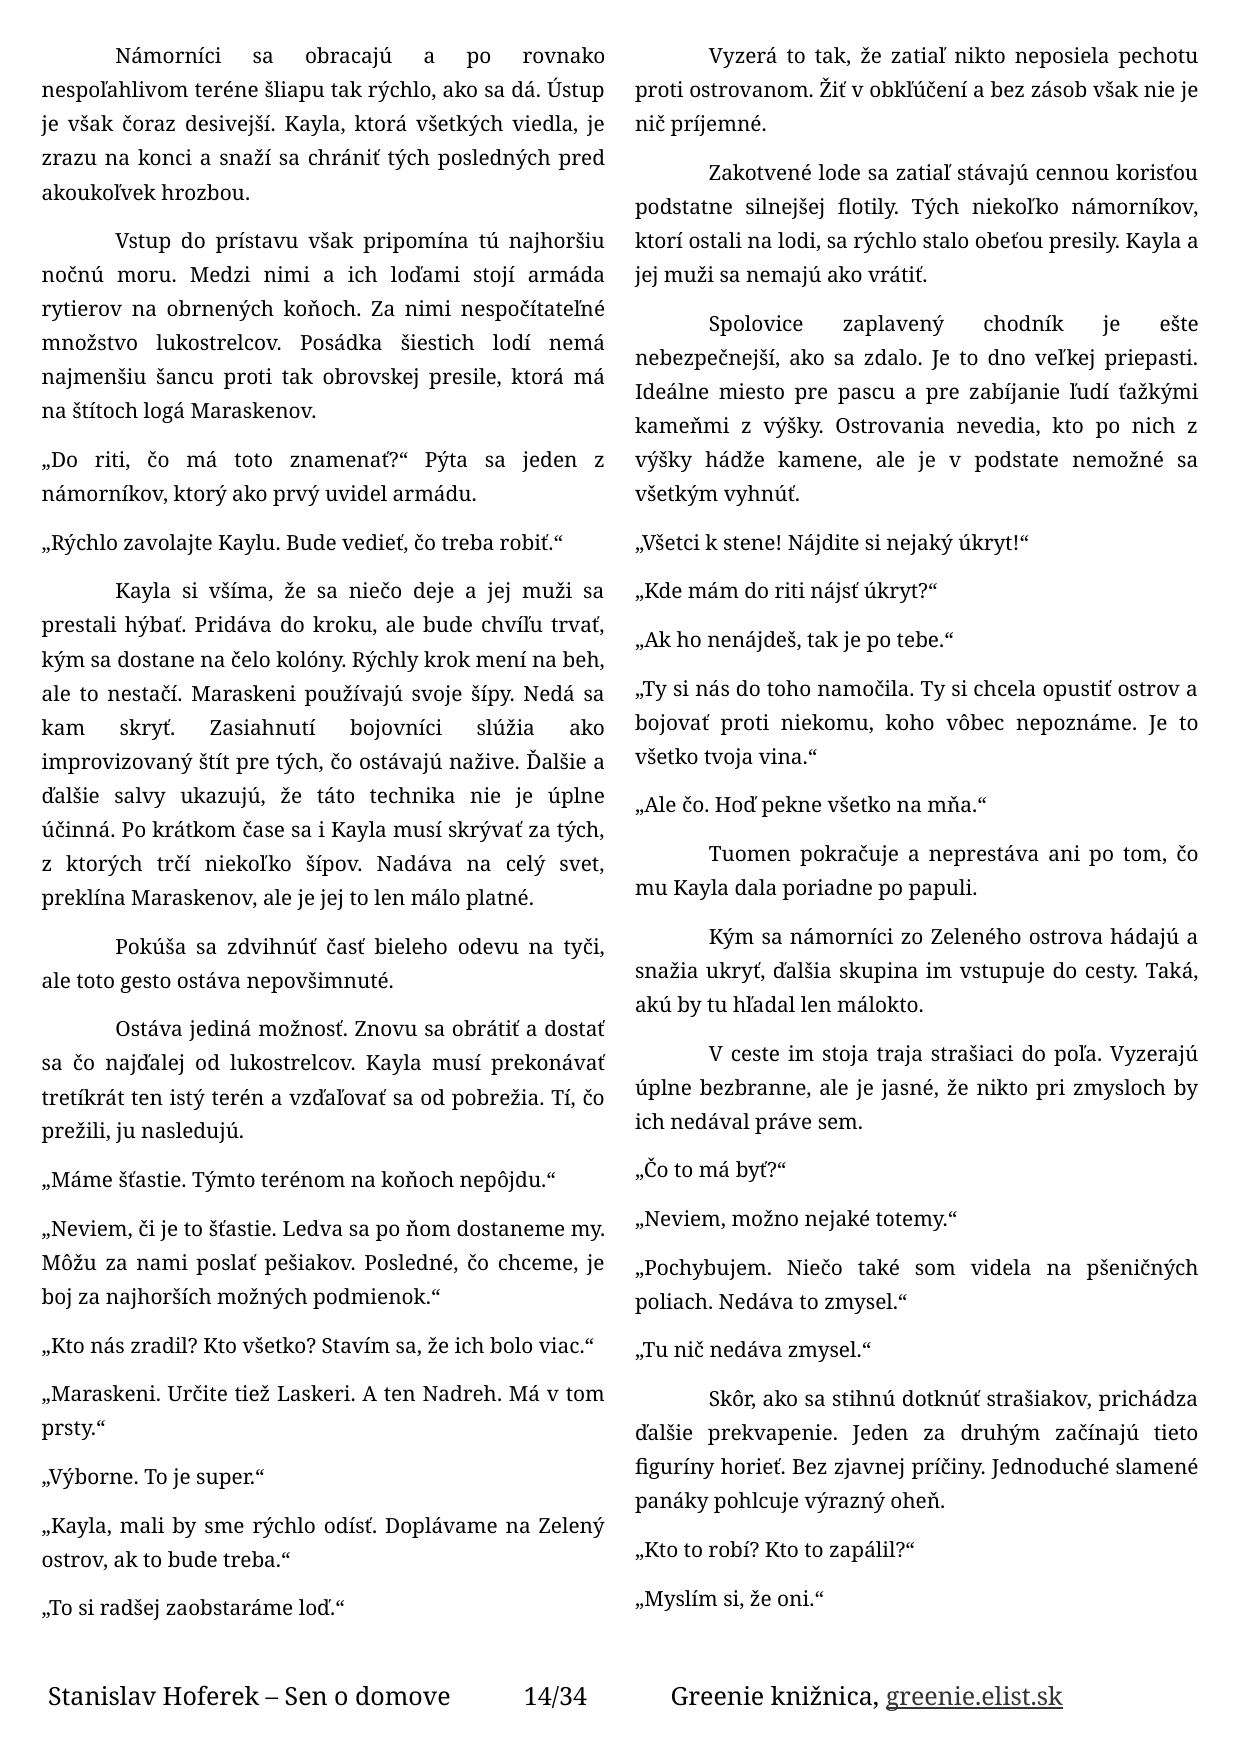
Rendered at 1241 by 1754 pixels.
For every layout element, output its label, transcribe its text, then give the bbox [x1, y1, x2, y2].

text „Pochybujem. Niečo také som videla na pšeničných poliach. Nedáva to zmysel.“ [635, 1253, 1199, 1315]
text Námorníci sa obracajú a po rovnako nespoľahlivom teréne šliapu tak rýchlo, ako sa dá. Ústup je však čoraz desivejší. Kayla, ktorá všetkých viedla, je zrazu na konci a snaží sa chrániť tých posledných pred akoukoľvek hrozbou. [41, 41, 605, 206]
text „Kayla, mali by sme rýchlo odísť. Doplávame na Zelený ostrov, ak to bude treba.“ [41, 1511, 605, 1573]
text „Maraskeni. Určite tiež Laskeri. A ten Nadreh. Má v tom prsty.“ [41, 1379, 605, 1442]
text „Máme šťastie. Týmto terénom na koňoch nepôjdu.“ [41, 1165, 605, 1194]
text „Do riti, čo má toto znamenať?“ Pýta sa jeden z námorníkov, ktorý ako prvý uvidel armádu. [41, 445, 605, 508]
text „Čo to má byť?“ [635, 1156, 1199, 1184]
text „Výborne. To je super.“ [41, 1462, 605, 1491]
text „Ak ho nenájdeš, tak je po tebe.“ [635, 625, 1199, 654]
text Vstup do prístavu však pripomína tú najhoršiu nočnú moru. Medzi nimi a ich loďami stojí armáda rytierov na obrnených koňoch. Za nimi nespočítateľné množstvo lukostrelcov. Posádka šiestich lodí nemá najmenšiu šancu proti tak obrovskej presile, ktorá má na štítoch logá Maraskenov. [41, 226, 605, 425]
text „Kto to robí? Kto to zapálil?“ [635, 1535, 1199, 1563]
text „Všetci k stene! Nájdite si nejaký úkryt!“ [635, 528, 1199, 556]
text „Tu nič nedáva zmysel.“ [635, 1336, 1199, 1364]
text „Kto nás zradil? Kto všetko? Stavím sa, že ich bolo viac.“ [41, 1331, 605, 1359]
text „Neviem, či je to šťastie. Ledva sa po ňom dostaneme my. Môžu za nami poslať pešiakov. Posledné, čo chceme, je boj za najhorších možných podmienok.“ [41, 1214, 605, 1311]
text Kým sa námorníci zo Zeleného ostrova hádajú a snažia ukryť, ďalšia skupina im vstupuje do cesty. Taká, akú by tu hľadal len málokto. [635, 922, 1199, 1018]
text „Ty si nás do toho namočila. Ty si chcela opustiť ostrov a bojovať proti niekomu, koho vôbec nepoznáme. Je to všetko tvoja vina.“ [635, 674, 1199, 770]
text Pokúša sa zdvihnúť časť bieleho odevu na tyči, ale toto gesto ostáva nepovšimnuté. [41, 932, 605, 994]
text V ceste im stoja traja strašiaci do poľa. Vyzerajú úplne bezbranne, ale je jasné, že nikto pri zmysloch by ich nedával práve sem. [635, 1039, 1199, 1135]
text Tuomen pokračuje a neprestáva ani po tom, čo mu Kayla dala poriadne po papuli. [635, 839, 1199, 902]
text „To si radšej zaobstaráme loď.“ [41, 1593, 605, 1622]
text „Kde mám do riti nájsť úkryt?“ [635, 577, 1199, 605]
text „Rýchlo zavolajte Kaylu. Bude vedieť, čo treba robiť.“ [41, 528, 605, 556]
text Vyzerá to tak, že zatiaľ nikto neposiela pechotu proti ostrovanom. Žiť v obkľúčení a bez zásob však nie je nič príjemné. [635, 41, 1199, 138]
text „Ale čo. Hoď pekne všetko na mňa.“ [635, 791, 1199, 819]
text Ostáva jediná možnosť. Znovu sa obrátiť a dostať sa čo najďalej od lukostrelcov. Kayla musí prekonávať tretíkrát ten istý terén a vzďaľovať sa od pobrežia. Tí, čo prežili, ju nasledujú. [41, 1014, 605, 1145]
text Zakotvené lode sa zatiaľ stávajú cennou korisťou podstatne silnejšej flotily. Tých niekoľko námorníkov, ktorí ostali na lodi, sa rýchlo stalo obeťou presily. Kayla a jej muži sa nemajú ako vrátiť. [635, 158, 1199, 289]
text „Myslím si, že oni.“ [635, 1584, 1199, 1612]
text Kayla si všíma, že sa niečo deje a jej muži sa prestali hýbať. Pridáva do kroku, ale bude chvíľu trvať, kým sa dostane na čelo kolóny. Rýchly krok mení na beh, ale to nestačí. Maraskeni používajú svoje šípy. Nedá sa kam skryť. Zasiahnutí bojovníci slúžia ako improvizovaný štít pre tých, čo ostávajú nažive. Ďalšie a ďalšie salvy ukazujú, že táto technika nie je úplne účinná. Po krátkom čase sa i Kayla musí skrývať za tých, z ktorých trčí niekoľko šípov. Nadáva na celý svet, preklína Maraskenov, ale je jej to len málo platné. [41, 577, 605, 912]
text Spolovice zaplavený chodník je ešte nebezpečnejší, ako sa zdalo. Je to dno veľkej priepasti. Ideálne miesto pre pascu a pre zabíjanie ľudí ťažkými kameňmi z výšky. Ostrovania nevedia, kto po nich z výšky hádže kamene, ale je v podstate nemožné sa všetkým vyhnúť. [635, 309, 1199, 508]
text Skôr, ako sa stihnú dotknúť strašiakov, prichádza ďalšie prekvapenie. Jeden za druhým začínajú tieto figuríny horieť. Bez zjavnej príčiny. Jednoduché slamené panáky pohlcuje výrazný oheň. [635, 1384, 1199, 1515]
text „Neviem, možno nejaké totemy.“ [635, 1204, 1199, 1233]
